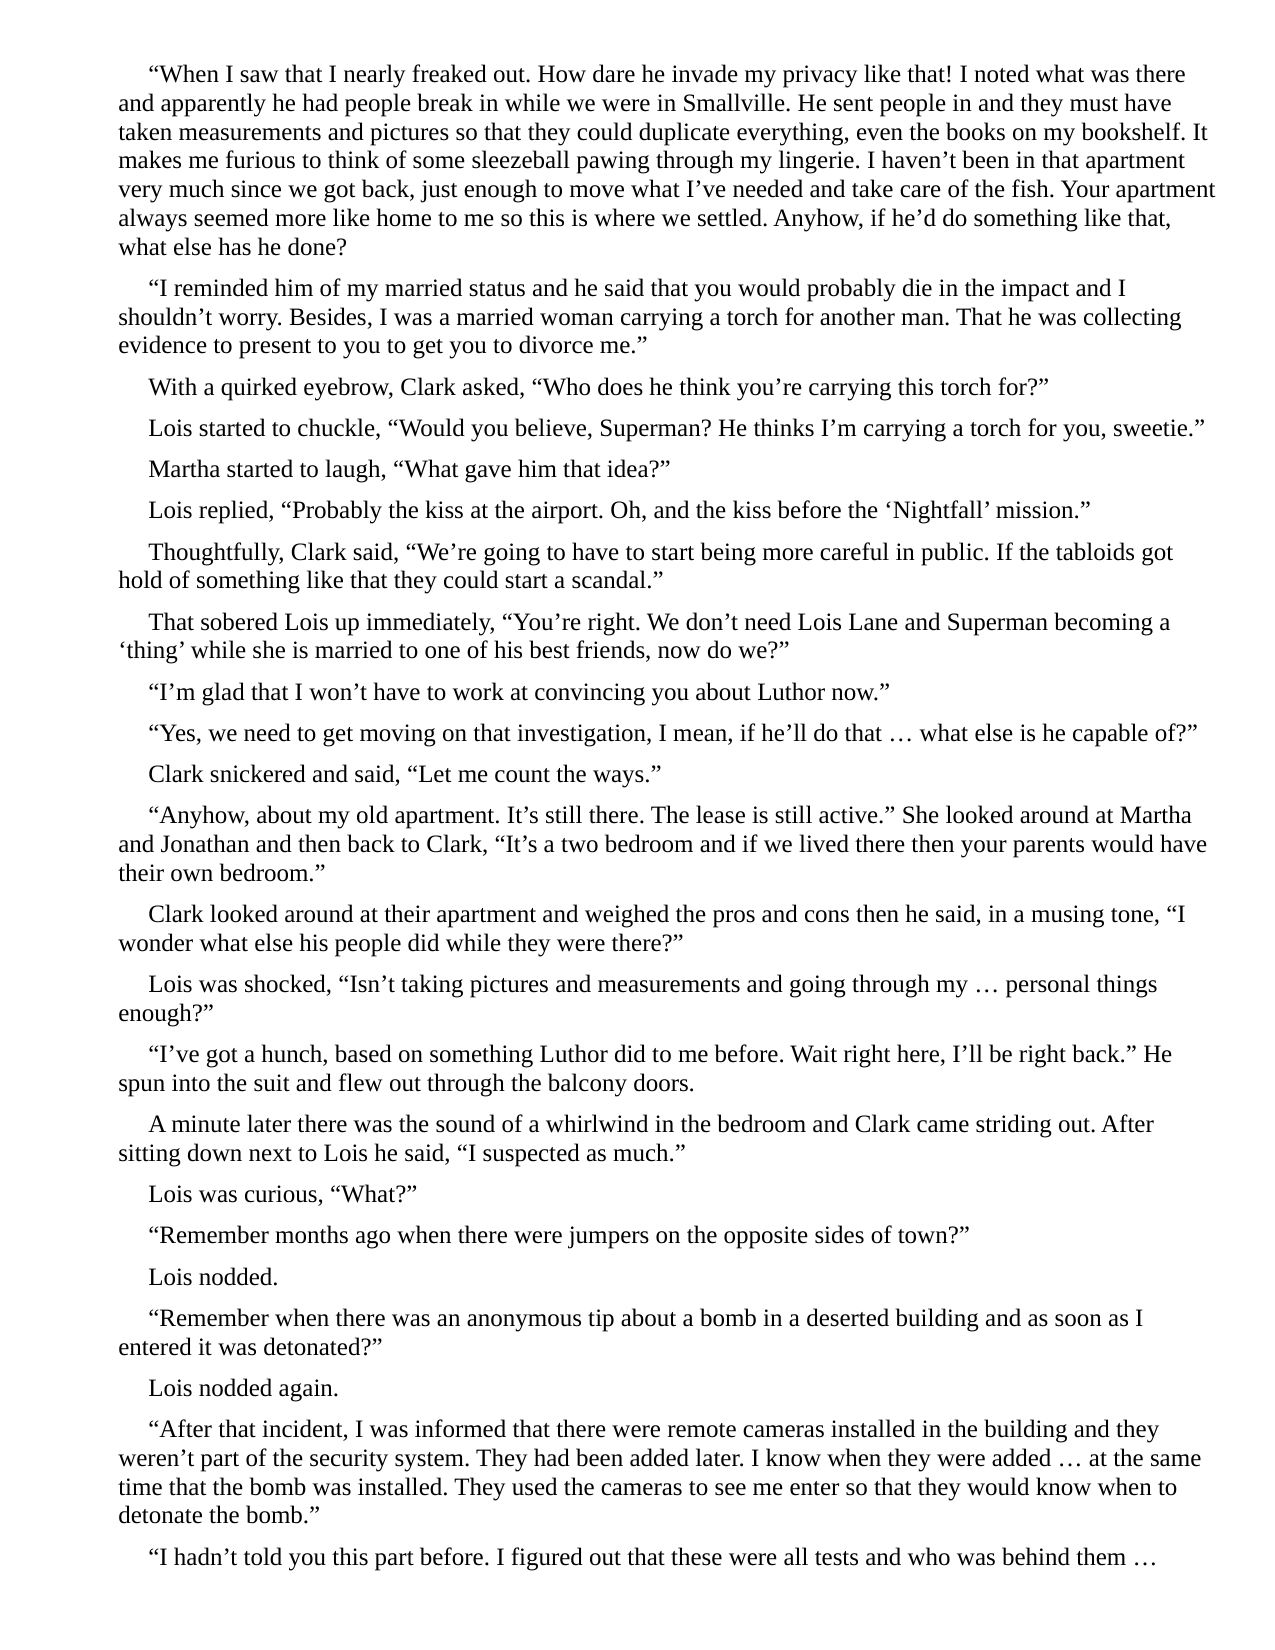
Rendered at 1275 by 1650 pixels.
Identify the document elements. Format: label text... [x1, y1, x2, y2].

text Lois was curious, “What?” [118, 1179, 1216, 1208]
text Lois nodded again. [118, 1373, 1216, 1402]
text Lois started to chuckle, “Would you believe, Superman? He thinks I’m carrying a torch for you, sweetie.” [118, 413, 1216, 442]
text “Anyhow, about my old apartment. It’s still there. The lease is still active.” She looked around at Martha and Jonathan and then back to Clark, “It’s a two bedroom and if we lived there then your parents would have their own bedroom.” [118, 800, 1216, 887]
text Martha started to laugh, “What gave him that idea?” [118, 454, 1216, 483]
text “After that incident, I was informed that there were remote cameras installed in the building and they weren’t part of the security system. They had been added later. I know when they were added … at the same time that the bomb was installed. They used the cameras to see me enter so that they would know when to detonate the bomb.” [118, 1414, 1216, 1529]
text “I hadn’t told you this part before. I figured out that these were all tests and who was behind them … [118, 1542, 1216, 1570]
text Lois nodded. [118, 1262, 1216, 1290]
text Clark looked around at their apartment and weighed the pros and cons then he said, in a musing tone, “I wonder what else his people did while they were there?” [118, 899, 1216, 957]
text “Remember months ago when there were jumpers on the opposite sides of town?” [118, 1220, 1216, 1249]
text Thoughtfully, Clark said, “We’re going to have to start being more careful in public. If the tabloids got hold of something like that they could start a scandal.” [118, 537, 1216, 594]
text Clark snickered and said, “Let me count the ways.” [118, 759, 1216, 788]
text “Yes, we need to get moving on that investigation, I mean, if he’ll do that … what else is he capable of?” [118, 718, 1216, 747]
text “Remember when there was an anonymous tip about a bomb in a deserted building and as soon as I entered it was detonated?” [118, 1303, 1216, 1360]
text “I’m glad that I won’t have to work at convincing you about Luthor now.” [118, 677, 1216, 705]
text “When I saw that I nearly freaked out. How dare he invade my privacy like that! I noted what was there and apparently he had people break in while we were in Smallville. He sent people in and they must have taken measurements and pictures so that they could duplicate everything, even the books on my bookshelf. It makes me furious to think of some sleezeball pawing through my lingerie. I haven’t been in that apartment very much since we got back, just enough to move what I’ve needed and take care of the fish. Your apartment always seemed more like home to me so this is where we settled. Anyhow, if he’d do something like that, what else has he done? [118, 59, 1216, 260]
text Lois was shocked, “Isn’t taking pictures and measurements and going through my … personal things enough?” [118, 969, 1216, 1027]
text A minute later there was the sound of a whirlwind in the bedroom and Clark came striding out. After sitting down next to Lois he said, “I suspected as much.” [118, 1109, 1216, 1167]
text With a quirked eyebrow, Clark asked, “Who does he think you’re carrying this torch for?” [118, 372, 1216, 400]
text Lois replied, “Probably the kiss at the airport. Oh, and the kiss before the ‘Nightfall’ mission.” [118, 495, 1216, 524]
text “I reminded him of my married status and he said that you would probably die in the impact and I shouldn’t worry. Besides, I was a married woman carrying a torch for another man. That he was collecting evidence to present to you to get you to divorce me.” [118, 273, 1216, 359]
text “I’ve got a hunch, based on something Luthor did to me before. Wait right here, I’ll be right back.” He spun into the suit and flew out through the balcony doors. [118, 1039, 1216, 1097]
text That sobered Lois up immediately, “You’re right. We don’t need Lois Lane and Superman becoming a ‘thing’ while she is married to one of his best friends, now do we?” [118, 607, 1216, 664]
